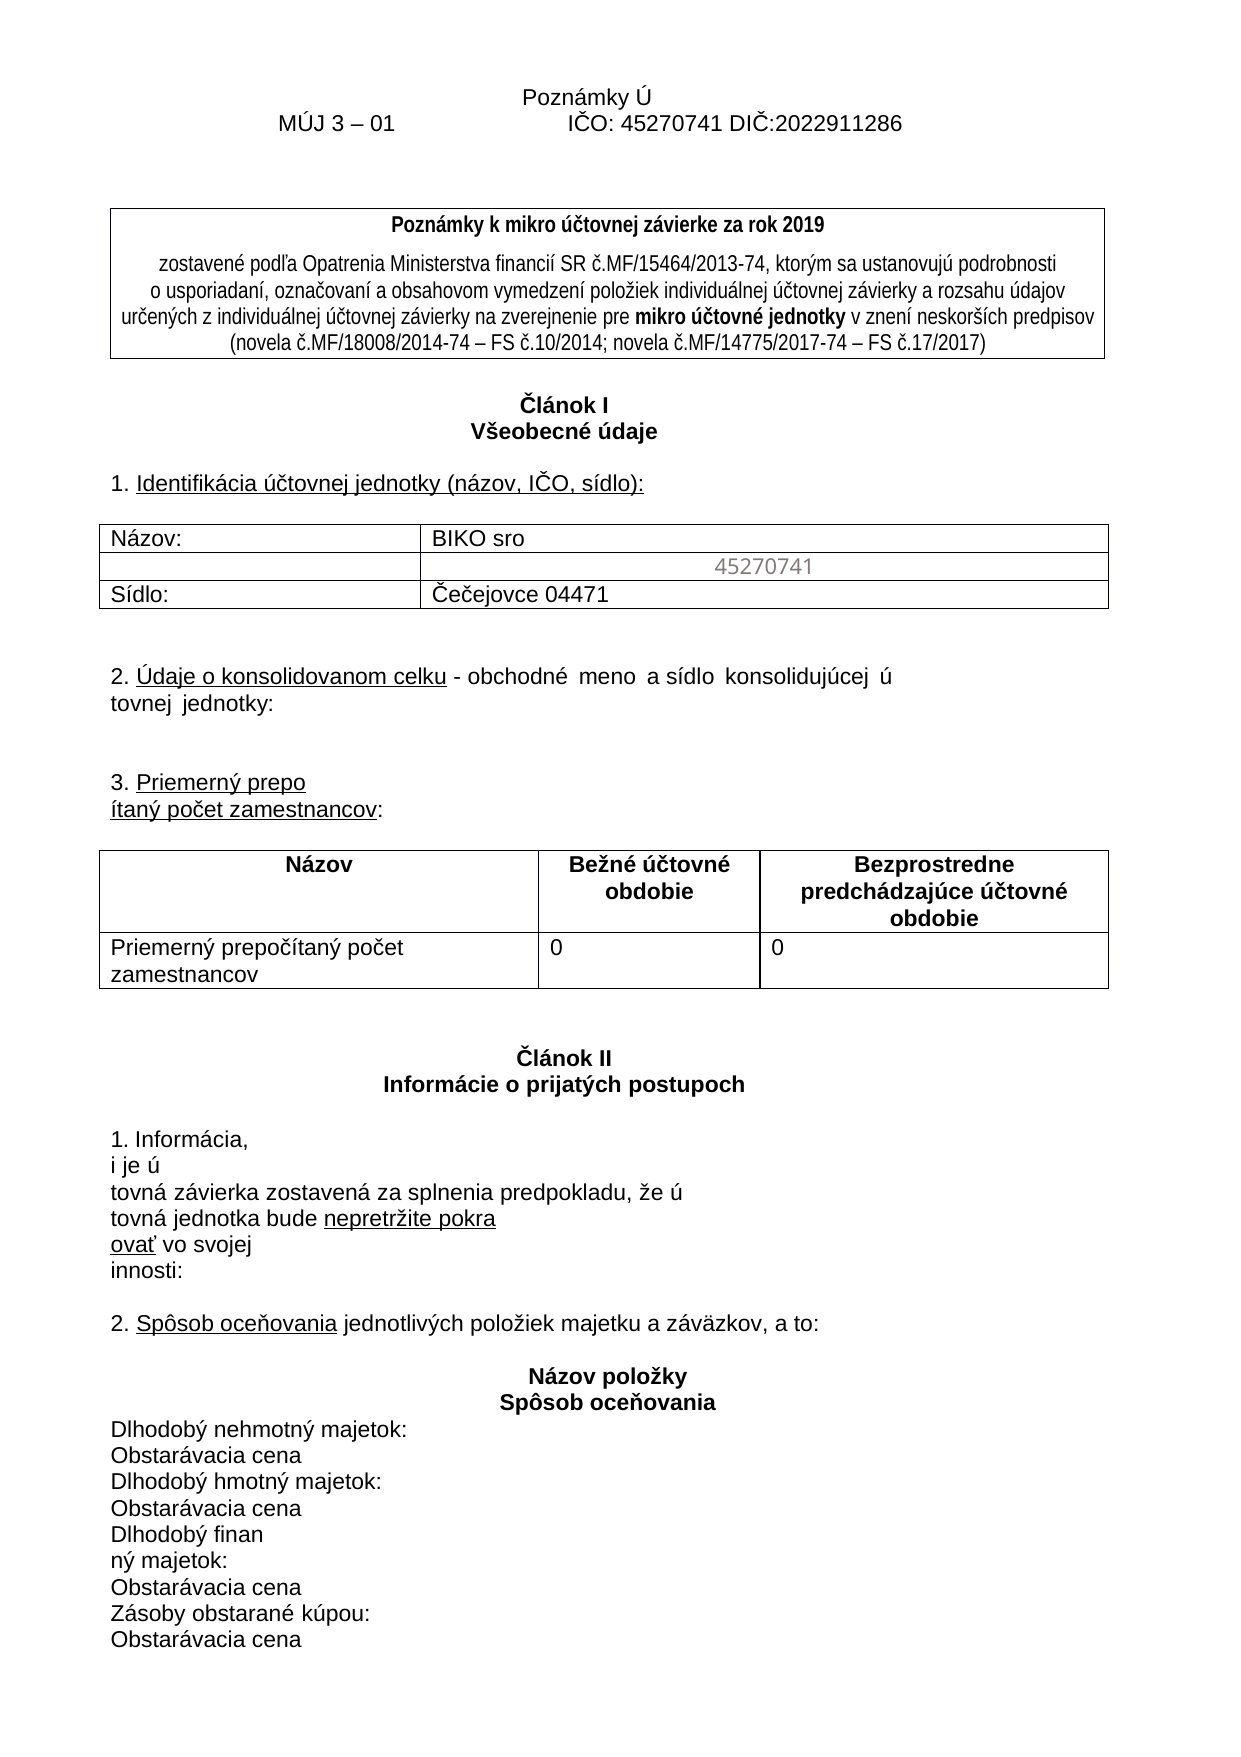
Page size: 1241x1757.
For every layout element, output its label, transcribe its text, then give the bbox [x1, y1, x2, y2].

text 3. Priemerný prepo [110, 769, 1105, 796]
text i je ú [110, 1152, 1105, 1178]
text zostavené podľa Opatrenia Ministerstva financií SR č.MF/15464/2013-74, ktorým sa ustanovujú podrobnosti o usporiadaní, označovaní a obsahovom vymedzení položiek individuálnej účtovnej závierky a rozsahu údajov určených z individuálnej účtovnej závierky na zverejnenie pre mikro účtovné jednotky v znení neskorších predpisov [111, 247, 1104, 326]
text Obstarávacia cena [110, 1574, 1105, 1600]
subtitle Článok I [110, 392, 1018, 418]
text ítaný počet zamestnancov: [110, 796, 1105, 823]
table_header BIKO sro [421, 525, 1108, 552]
text Názov položky [110, 1363, 1105, 1389]
text Obstarávacia cena [110, 1626, 1105, 1653]
text Dlhodobý nehmotný majetok: [110, 1416, 1105, 1442]
text innosti: [110, 1257, 1105, 1284]
table_header Bežné účtovné obdobie [539, 851, 759, 932]
text 1. Informácia, [110, 1126, 1105, 1152]
table_cell 0 [539, 933, 759, 987]
table_cell Čečejovce 04471 [421, 581, 1108, 608]
text (novela č.MF/18008/2014-74 – FS č.10/2014; novela č.MF/14775/2017-74 – FS č.17/2017) [111, 326, 1104, 358]
table_cell Priemerný prepočítaný počet zamestnancov [100, 933, 538, 987]
text tovná jednotka bude nepretržite pokra [110, 1205, 1105, 1231]
table_header Bezprostredne predchádzajúce účtovné obdobie [761, 851, 1108, 932]
text Obstarávacia cena [110, 1442, 1105, 1468]
text Poznámky k mikro účtovnej závierke za rok 2019 [111, 209, 1104, 238]
text Dlhodobý finan [110, 1521, 1105, 1547]
text tovnej jednotky: [110, 689, 1105, 716]
table_cell 0 [761, 933, 1108, 987]
table_cell Sídlo: [100, 581, 420, 608]
text 1. Identifikácia účtovnej jednotky (názov, IČO, sídlo): [110, 470, 1105, 497]
text 2. Údaje o konsolidovanom celku - obchodné meno a sídlo konsolidujúcej ú [110, 663, 1105, 689]
table_cell [100, 553, 420, 580]
text Dlhodobý hmotný majetok: [110, 1468, 1105, 1495]
text Zásoby obstarané kúpou: [110, 1600, 1105, 1626]
text Informácie o prijatých postupoch [110, 1071, 1018, 1097]
text ný majetok: [110, 1547, 1105, 1574]
table_header Názov: [100, 525, 420, 552]
table_header Názov [100, 851, 538, 932]
text tovná závierka zostavená za splnenia predpokladu, že ú [110, 1178, 1105, 1205]
table_cell 45270741 [421, 553, 1108, 580]
text Obstarávacia cena [110, 1495, 1105, 1521]
text Spôsob oceňovania [110, 1389, 1105, 1416]
text ovať vo svojej [110, 1231, 1105, 1257]
subtitle Článok II [110, 1045, 1017, 1071]
text Všeobecné údaje [110, 418, 1017, 444]
text 2. Spôsob oceňovania jednotlivých položiek majetku a záväzkov, a to: [110, 1310, 1105, 1337]
